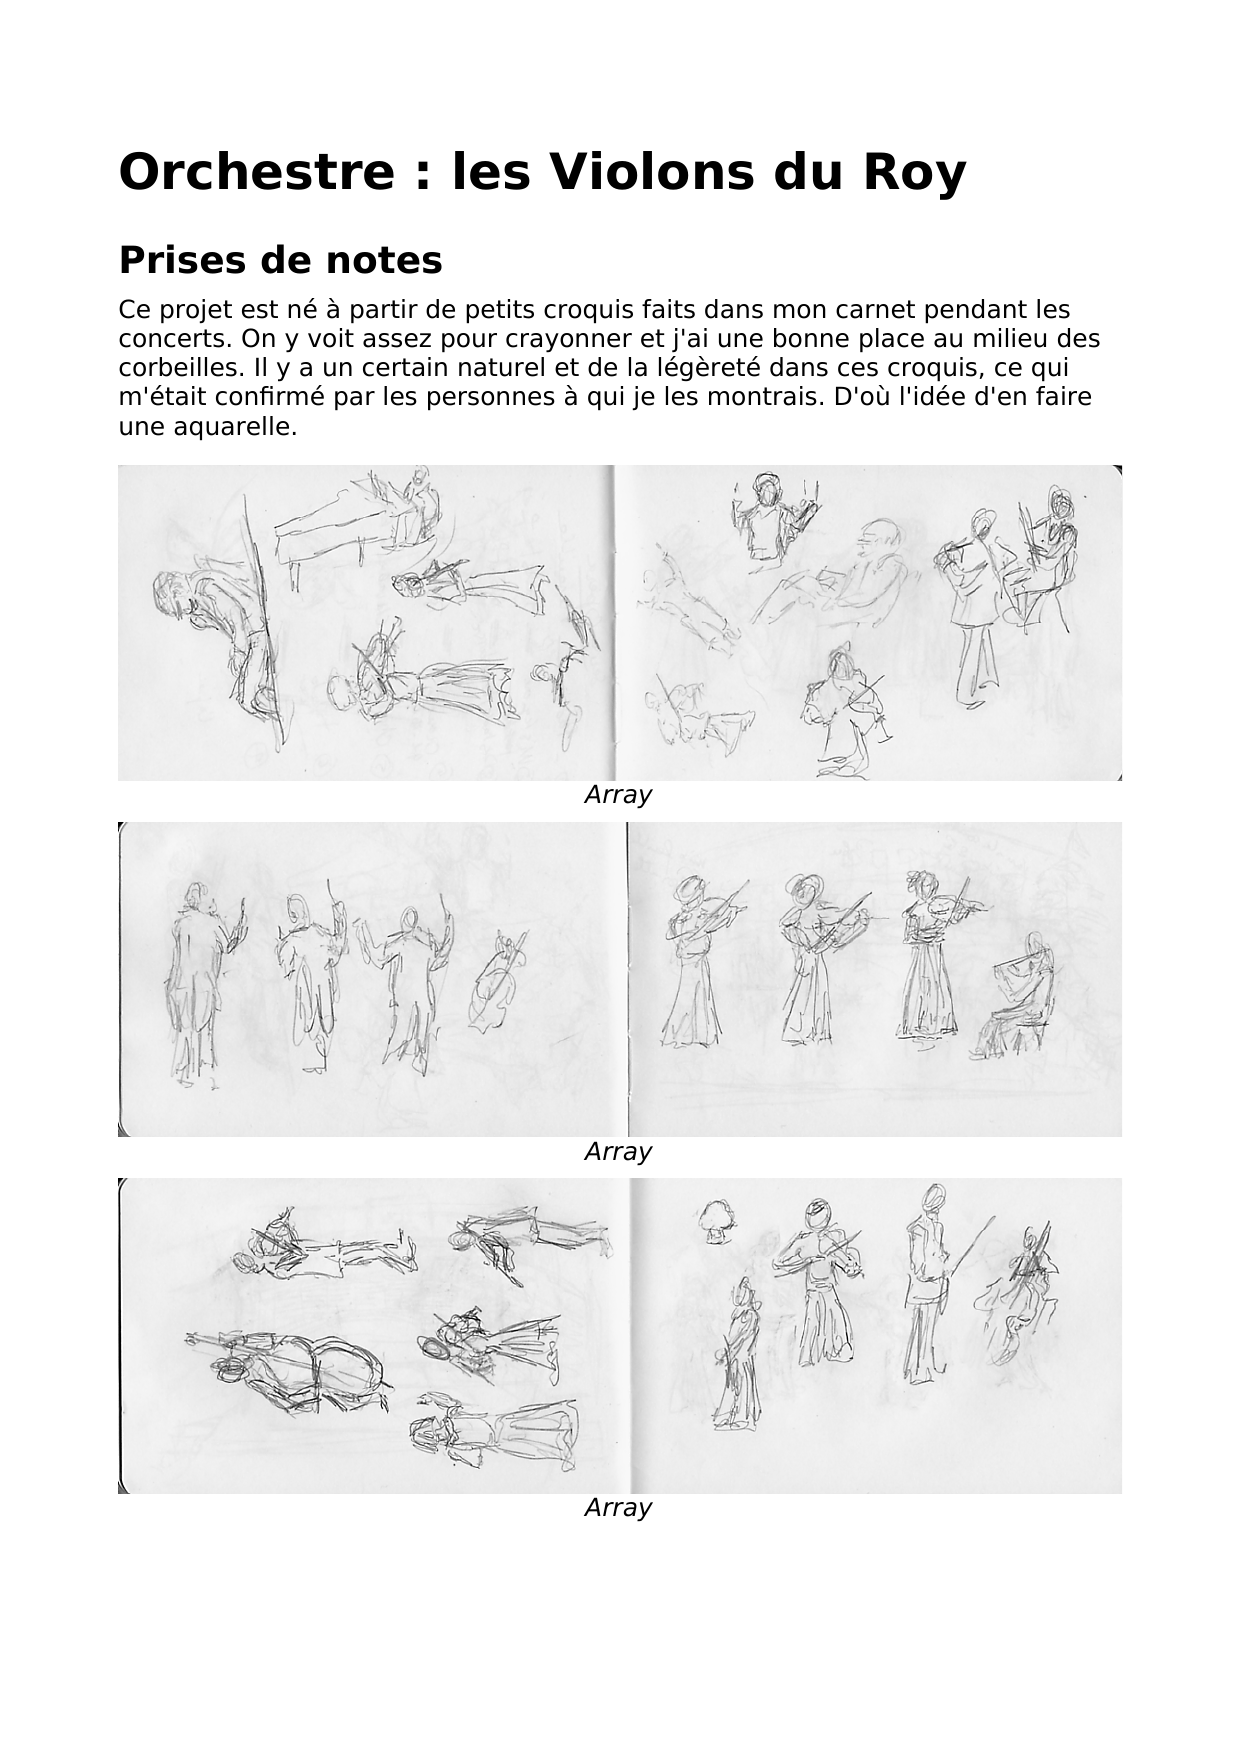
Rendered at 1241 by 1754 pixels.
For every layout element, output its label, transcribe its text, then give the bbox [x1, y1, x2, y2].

subtitle Prises de notes [118, 239, 1122, 282]
text Array [118, 1137, 1122, 1166]
picture [118, 1178, 1123, 1494]
text Array [118, 1494, 1122, 1523]
subtitle Orchestre : les Violons du Roy [118, 143, 1122, 201]
text [118, 810, 1122, 822]
text [118, 453, 1122, 465]
text Array [118, 781, 1122, 810]
text [118, 1166, 1122, 1178]
text Ce projet est né à partir de petits croquis faits dans mon carnet pendant les concerts. On y voit assez pour crayonner et j'ai une bonne place au milieu des corbeilles. Il y a un certain naturel et de la légèreté dans ces croquis, ce qui m'était confirmé par les personnes à qui je les montrais. D'où l'idée d'en faire une aquarelle. [118, 295, 1122, 441]
picture [118, 822, 1123, 1137]
picture [118, 465, 1123, 781]
